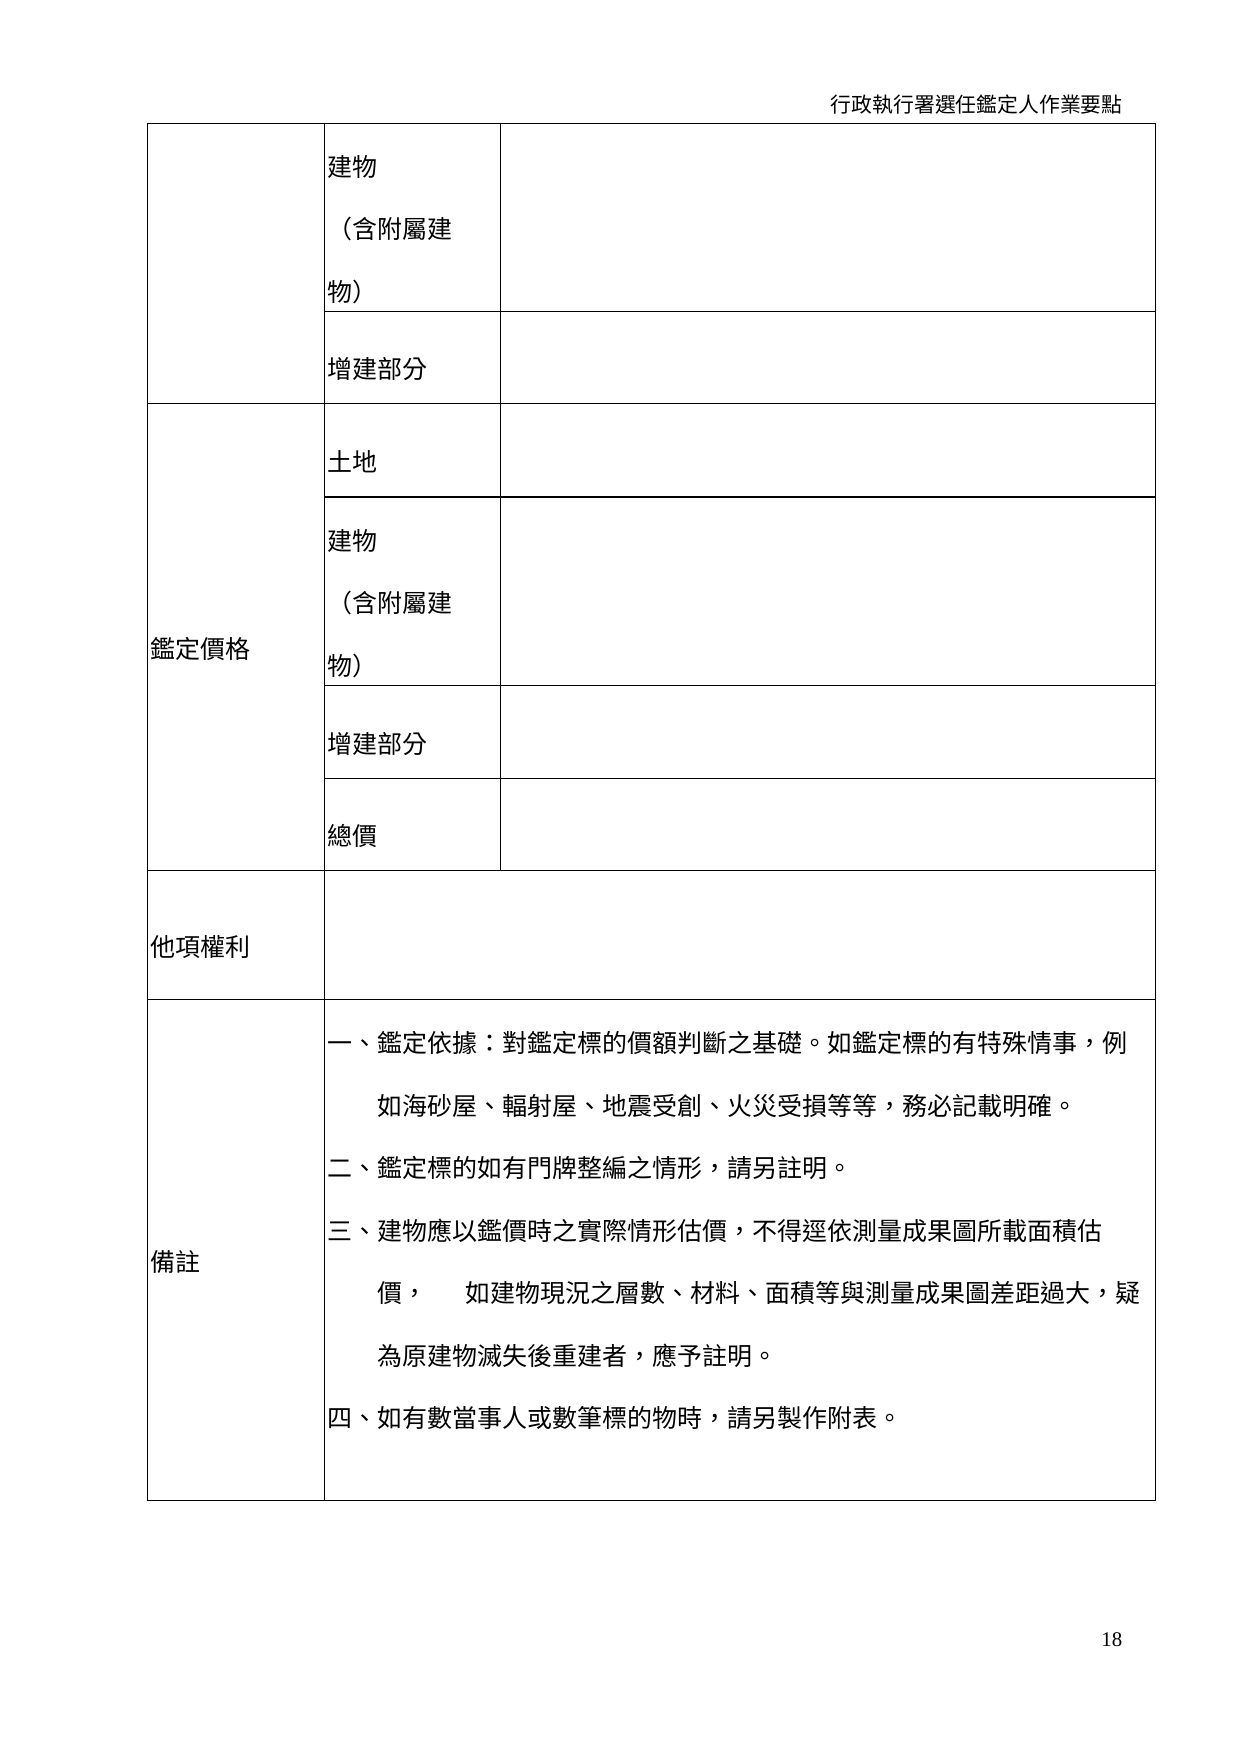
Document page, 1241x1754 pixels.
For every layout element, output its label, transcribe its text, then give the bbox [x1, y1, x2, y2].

table_cell [1156, 870, 1165, 999]
table_cell [501, 312, 1155, 403]
table_cell 備註 [148, 1000, 324, 1500]
table_cell [1156, 123, 1165, 311]
table_cell 土地 [325, 404, 500, 496]
table_cell [1156, 496, 1165, 685]
table_cell [1156, 778, 1165, 869]
table_cell [1156, 311, 1165, 403]
table_cell 建物 （含附屬建物） [325, 498, 500, 685]
table_cell [1156, 999, 1165, 1500]
table_cell 建物 （含附屬建物） [325, 124, 500, 311]
table_cell [501, 498, 1155, 685]
table_cell 他項權利 [148, 871, 324, 999]
table_cell [148, 124, 324, 403]
table_cell [325, 871, 1155, 999]
table_cell 總價 [325, 779, 500, 869]
table_cell [501, 124, 1155, 311]
table_cell 增建部分 [325, 686, 500, 778]
table_cell [501, 779, 1155, 869]
table_cell [1156, 403, 1165, 496]
table_cell [1156, 685, 1165, 778]
table_cell [501, 686, 1155, 778]
table_cell 增建部分 [325, 312, 500, 403]
table_cell 一、鑑定依據：對鑑定標的價額判斷之基礎。如鑑定標的有特殊情事，例如海砂屋、輻射屋、地震受創、火災受損等等，務必記載明確。 二、鑑定標的如有門牌整編之情形，請另註明。 三、建物應以鑑價時之實際情形估價，不得逕依測量成果圖所載面積估價， 如建物現況之層數、材料、面積等與測量成果圖差距過大，疑為原建物滅失後重建者，應予註明。 四、如有數當事人或數筆標的物時，請另製作附表。 [325, 1000, 1155, 1500]
table_cell [501, 404, 1155, 496]
table_cell 鑑定價格 [148, 404, 324, 869]
